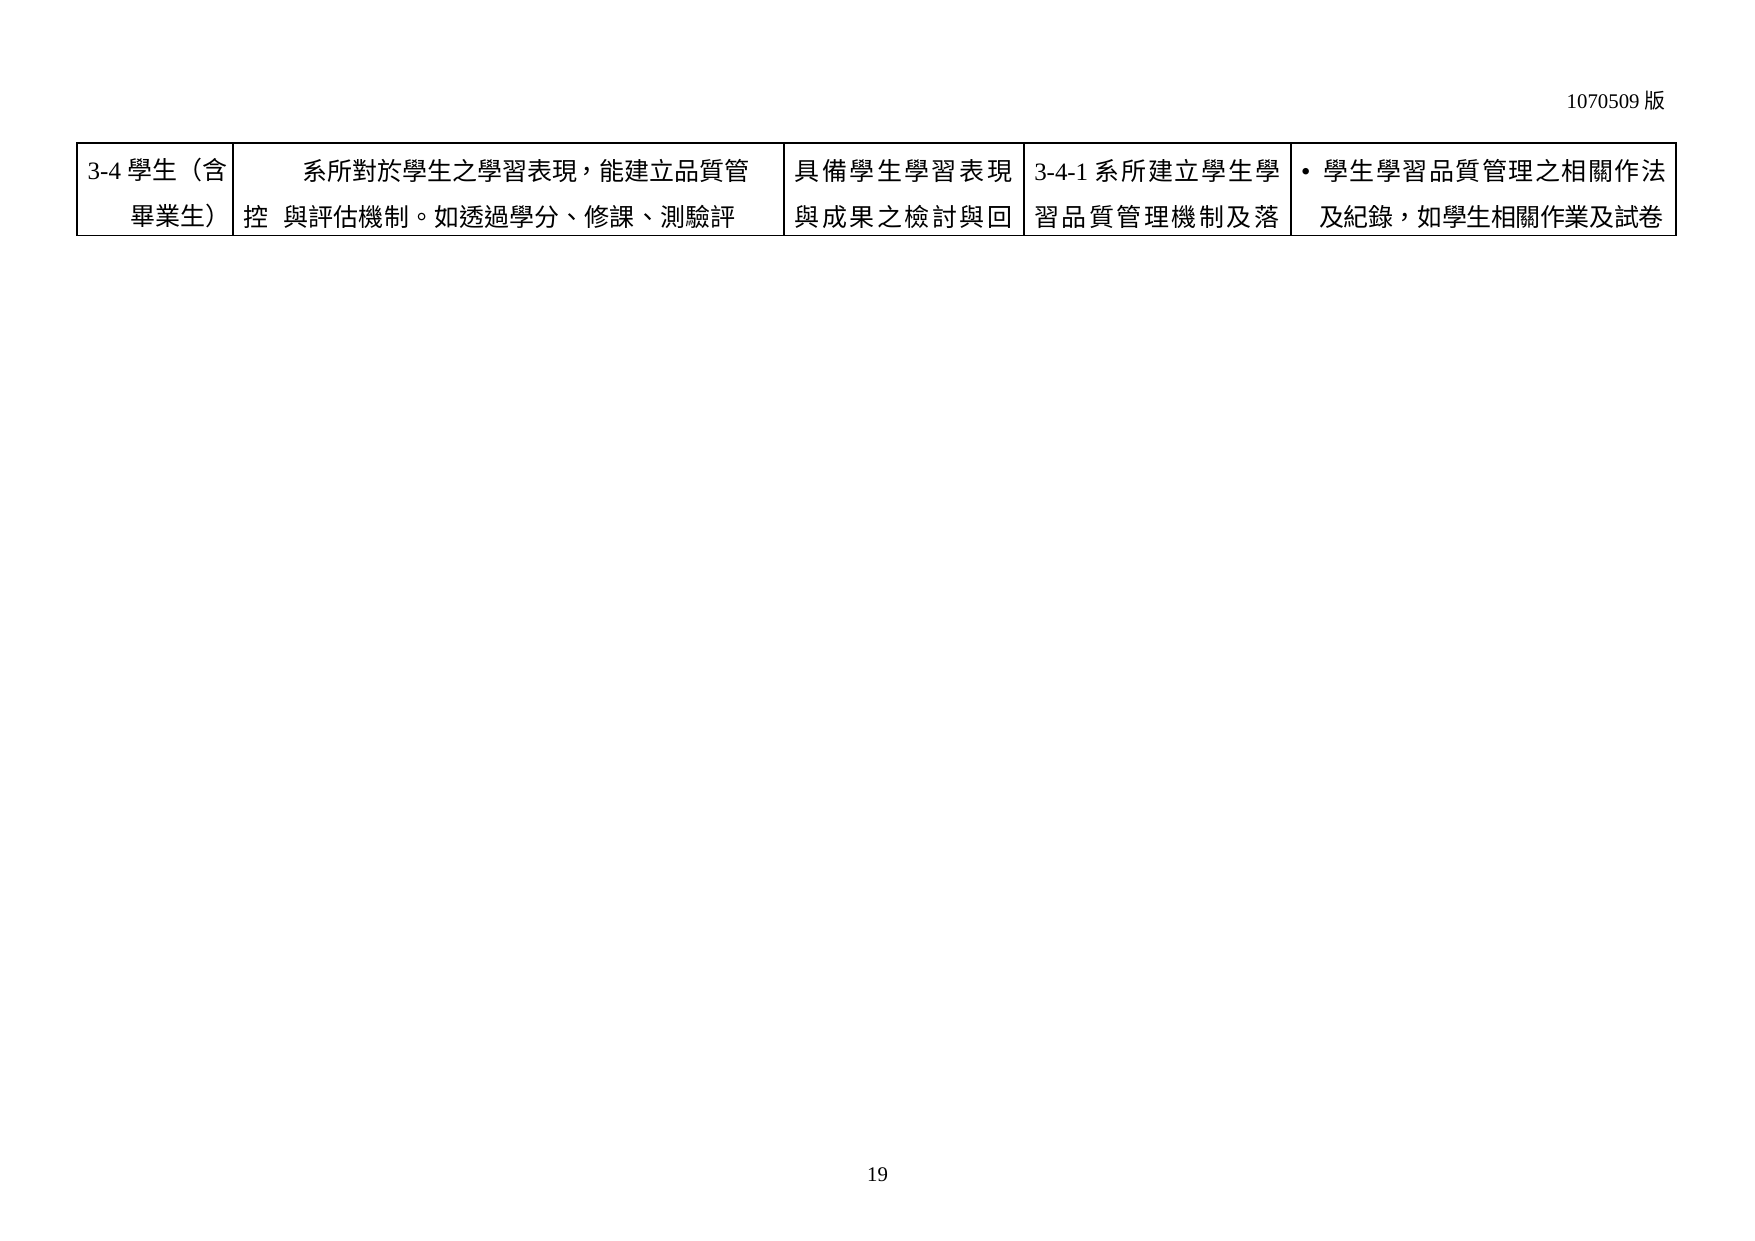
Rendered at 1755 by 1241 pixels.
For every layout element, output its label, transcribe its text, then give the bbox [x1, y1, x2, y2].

table_cell 系所對於學生之學習表現，能建立品質管控 與評估機制。如透過學分、修課、測驗評分、專 [234, 144, 783, 235]
table_cell 3-4-1 系所建立學生學 習品質管理機制及落 [1025, 144, 1290, 235]
table_cell 具備學生學習表現 與成果之檢討與回 [785, 144, 1023, 235]
table_cell 3-4 學生（含 畢業生） [78, 144, 232, 235]
table_cell 學生學習品質管理之相關作法 及紀錄，如學生相關作業及試卷 [1292, 144, 1675, 235]
